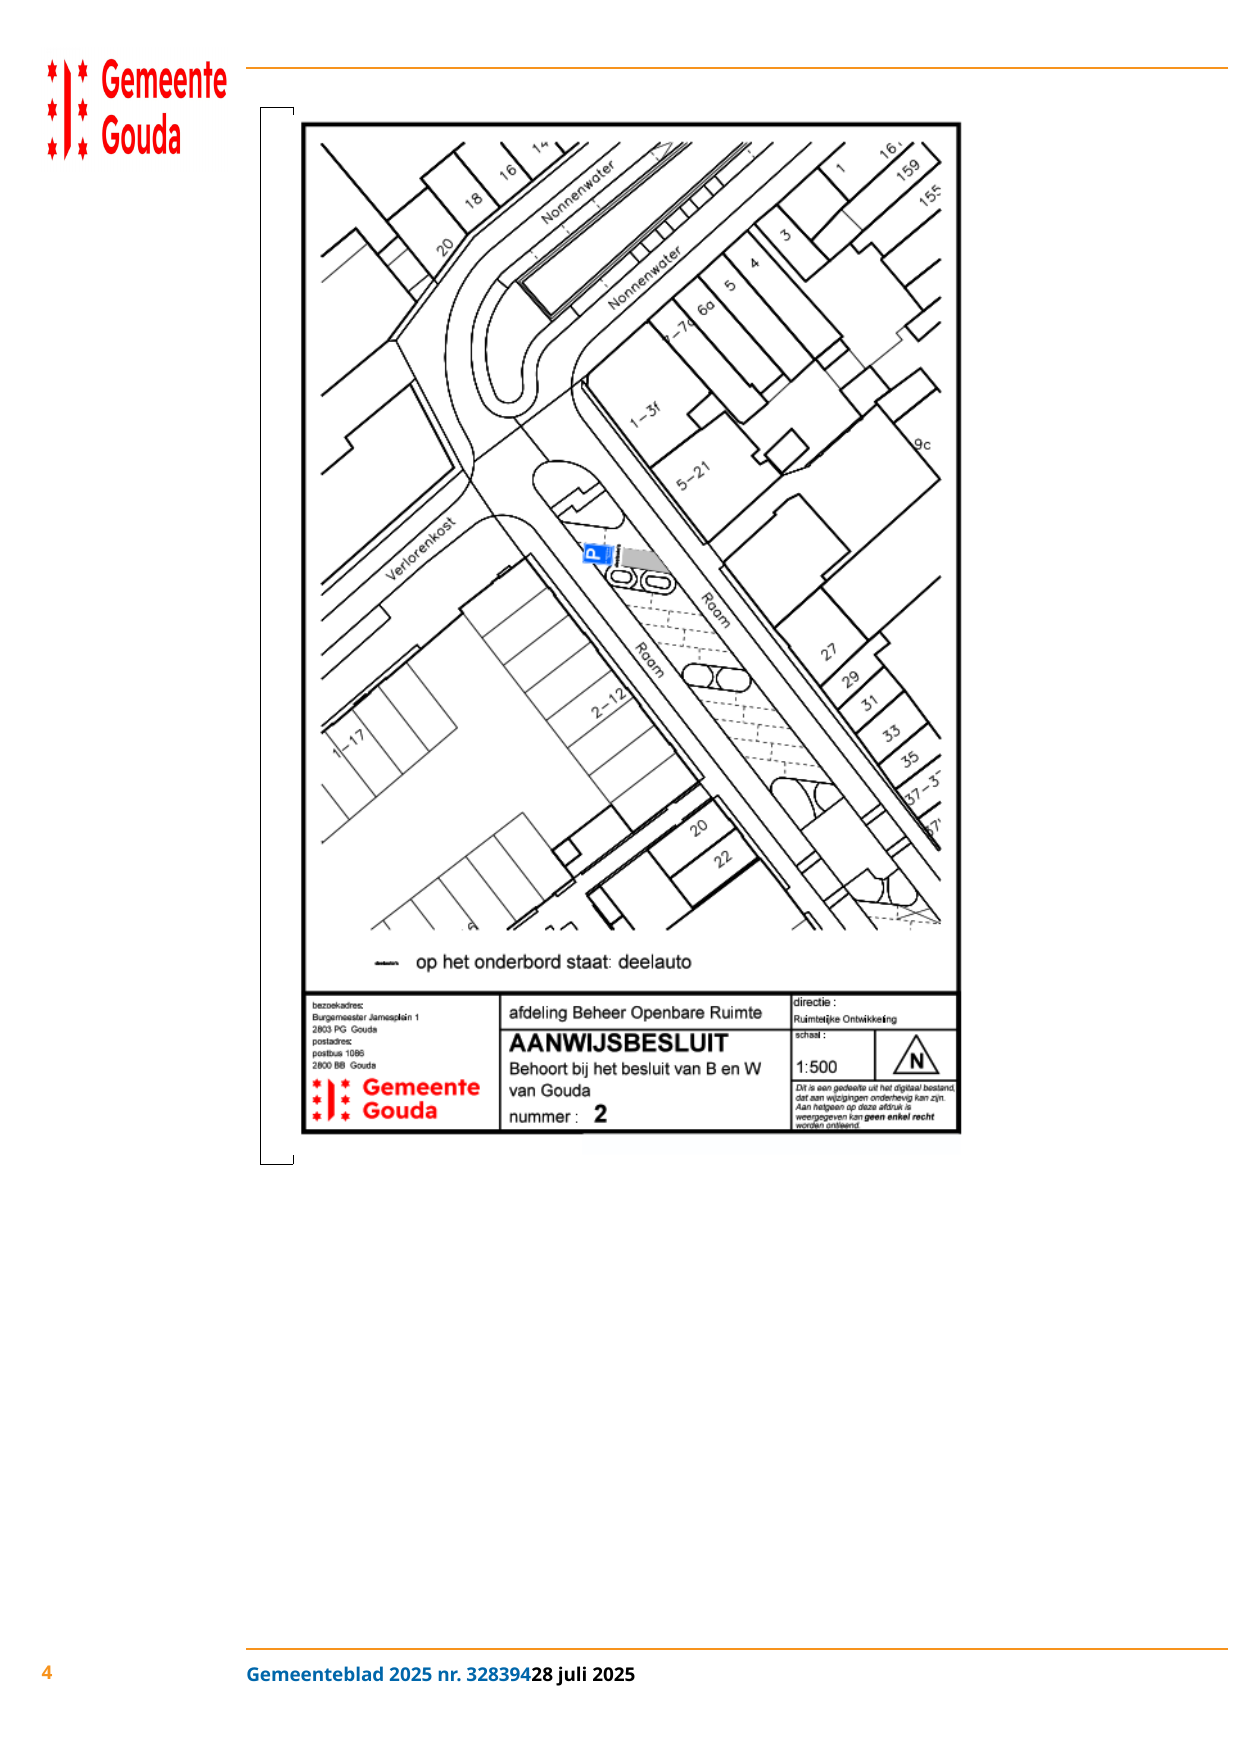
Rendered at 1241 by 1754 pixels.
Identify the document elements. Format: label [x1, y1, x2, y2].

picture [268, 115, 978, 1155]
picture [41, 47, 231, 172]
